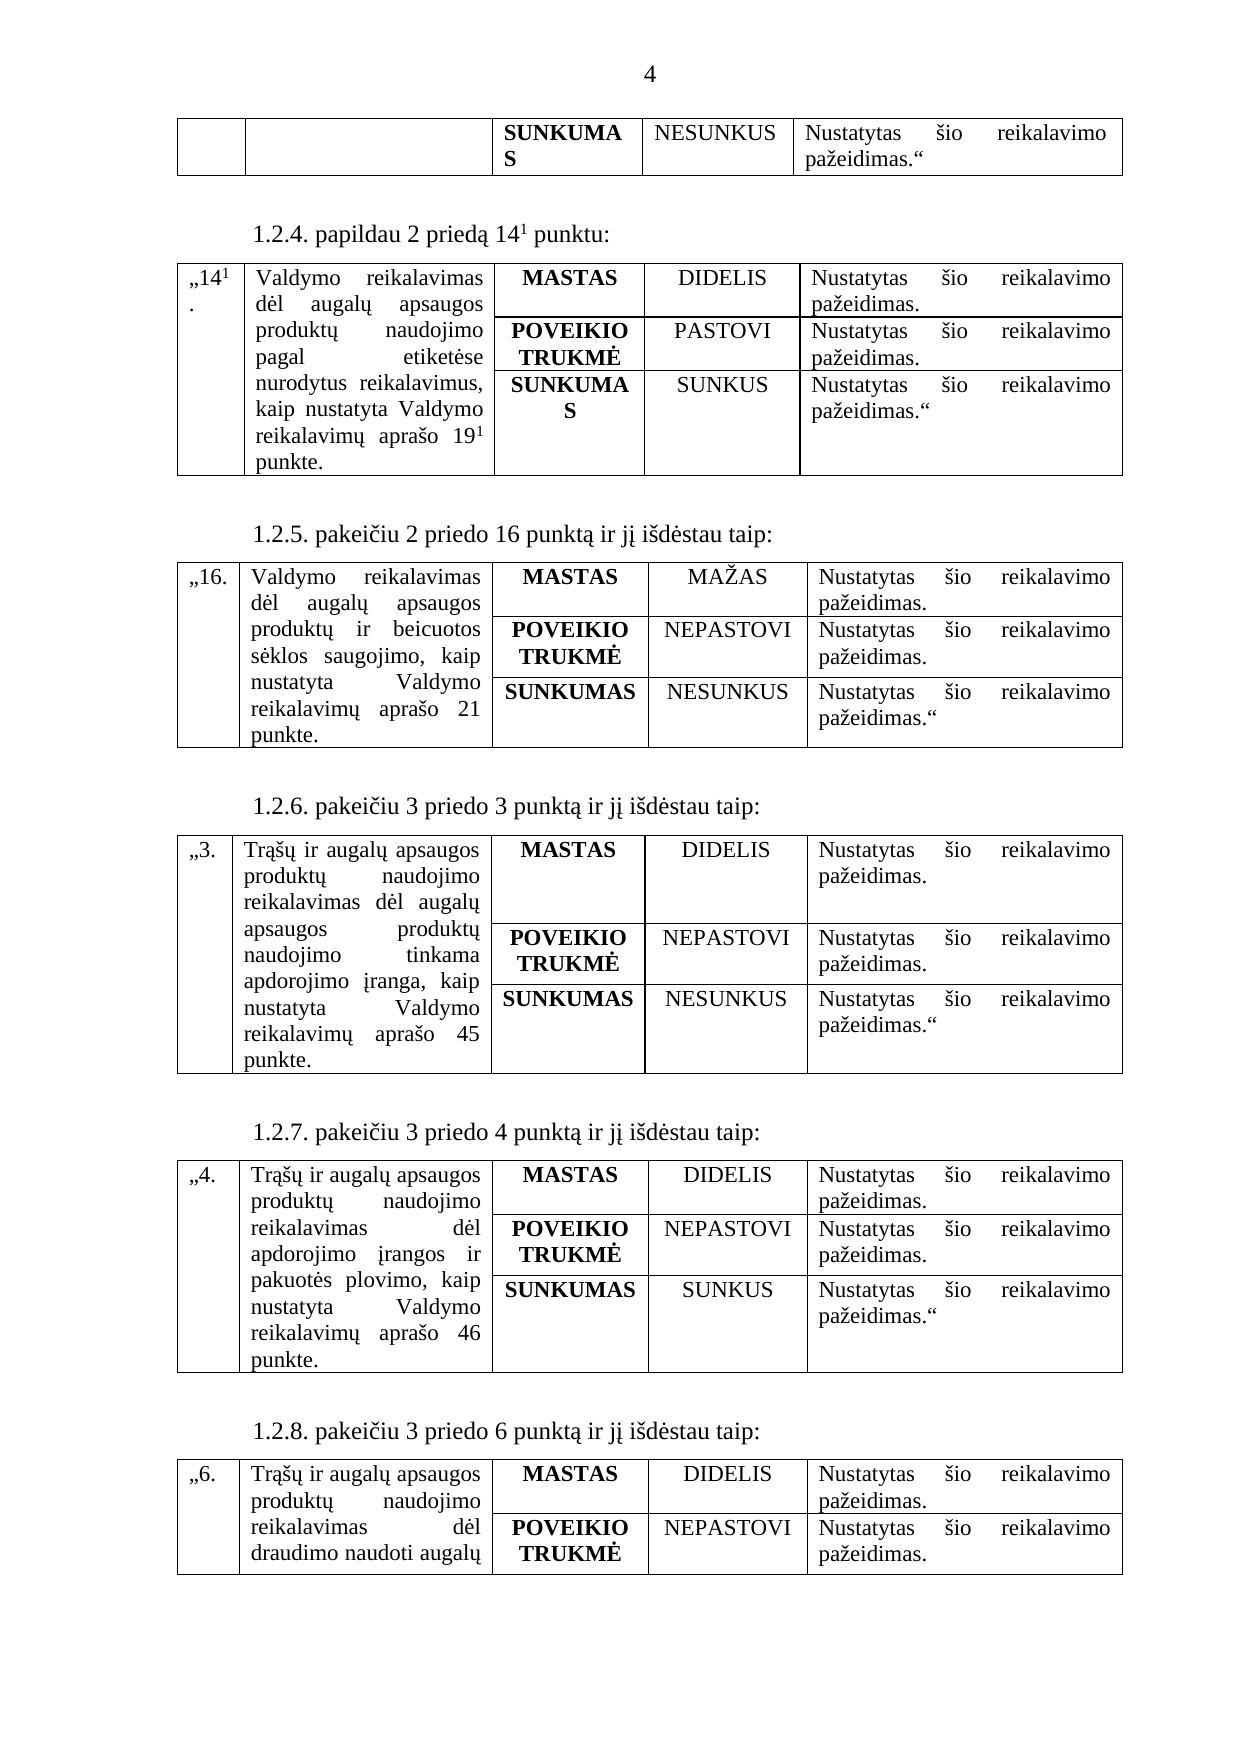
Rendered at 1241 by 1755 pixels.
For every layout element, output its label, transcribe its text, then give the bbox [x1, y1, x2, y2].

table_header DIDELIS [645, 264, 799, 316]
table_cell SUNKUS [649, 1276, 807, 1372]
table_cell Nustatytas šio reikalavimo pažeidimas. [808, 1215, 1122, 1275]
table_cell SUNKUMAS [493, 678, 648, 747]
table_header DIDELIS [646, 836, 807, 923]
table_cell Nustatytas šio reikalavimo pažeidimas.“ [801, 371, 1122, 474]
table_header MAŽAS [649, 563, 807, 616]
table_header Trąšų ir augalų apsaugos produktų naudojimo reikalavimas dėl augalų apsaugos produktų naudojimo tinkama apdorojimo įranga, kaip nustatyta Valdymo reikalavimų aprašo 45 punkte. [233, 836, 491, 1073]
table_header „3. [178, 836, 232, 1073]
table_cell Nustatytas šio reikalavimo pažeidimas. [808, 1514, 1122, 1574]
table_cell NEPASTOVI [646, 924, 807, 984]
table_cell Nustatytas šio reikalavimo pažeidimas.“ [794, 119, 1122, 175]
table_cell POVEIKIO TRUKMĖ [493, 1514, 648, 1574]
table_header MASTAS [493, 1460, 648, 1513]
text 1.2.7. pakeičiu 3 priedo 4 punktą ir jį išdėstau taip: [252, 1117, 1122, 1146]
table_cell NESUNKUS [646, 985, 807, 1073]
table_cell POVEIKIO TRUKMĖ [493, 617, 648, 677]
table_header Nustatytas šio reikalavimo pažeidimas. [808, 836, 1122, 923]
table_header Nustatytas šio reikalavimo pažeidimas. [801, 264, 1122, 316]
table_cell SUNKUMAS [493, 1276, 648, 1372]
table_cell NEPASTOVI [649, 1514, 807, 1574]
table_header MASTAS [495, 264, 644, 316]
table_cell Nustatytas šio reikalavimo pažeidimas. [808, 924, 1122, 984]
table_header „6. [178, 1460, 239, 1574]
table_cell Nustatytas šio reikalavimo pažeidimas. [808, 617, 1122, 677]
table_cell Nustatytas šio reikalavimo pažeidimas.“ [808, 985, 1122, 1073]
table_header „4. [178, 1161, 239, 1372]
table_header [246, 119, 492, 175]
text 1.2.5. pakeičiu 2 priedo 16 punktą ir jį išdėstau taip: [252, 519, 1122, 547]
table_cell POVEIKIO TRUKMĖ [493, 1215, 648, 1275]
table_cell NESUNKUS [649, 678, 807, 747]
table_cell Nustatytas šio reikalavimo pažeidimas.“ [808, 1276, 1122, 1372]
table_cell NEPASTOVI [649, 1215, 807, 1275]
text 1.2.8. pakeičiu 3 priedo 6 punktą ir jį išdėstau taip: [252, 1416, 1122, 1445]
table_header Valdymo reikalavimas dėl augalų apsaugos produktų ir beicuotos sėklos saugojimo, kaip nustatyta Valdymo reikalavimų aprašo 21 punkte. [240, 563, 492, 747]
table_header MASTAS [493, 563, 648, 616]
table_cell PASTOVI [645, 318, 799, 370]
table_header Nustatytas šio reikalavimo pažeidimas. [808, 563, 1122, 616]
table_header „16. [178, 563, 239, 747]
table_cell SUNKUMAS [492, 985, 644, 1073]
text 1.2.6. pakeičiu 3 priedo 3 punktą ir jį išdėstau taip: [252, 791, 1122, 820]
table_cell SUNKUMAS [493, 119, 642, 175]
table_cell NESUNKUS [643, 119, 793, 175]
table_header „141. [178, 264, 244, 474]
table_header MASTAS [492, 836, 644, 923]
table_header DIDELIS [649, 1161, 807, 1214]
table_cell POVEIKIO TRUKMĖ [492, 924, 644, 984]
text 1.2.4. papildau 2 priedą 141 punktu: [252, 219, 1122, 248]
table_header Nustatytas šio reikalavimo pažeidimas. [808, 1460, 1122, 1513]
table_header Trąšų ir augalų apsaugos produktų naudojimo reikalavimas dėl draudimo naudoti augalų [240, 1460, 492, 1574]
table_header Valdymo reikalavimas dėl augalų apsaugos produktų naudojimo pagal etiketėse nurodytus reikalavimus, kaip nustatyta Valdymo reikalavimų aprašo 191 punkte. [245, 264, 494, 474]
table_cell Nustatytas šio reikalavimo pažeidimas. [801, 318, 1122, 370]
table_header Trąšų ir augalų apsaugos produktų naudojimo reikalavimas dėl apdorojimo įrangos ir pakuotės plovimo, kaip nustatyta Valdymo reikalavimų aprašo 46 punkte. [240, 1161, 492, 1372]
table_header DIDELIS [649, 1460, 807, 1513]
table_header Nustatytas šio reikalavimo pažeidimas. [808, 1161, 1122, 1214]
table_cell NEPASTOVI [649, 617, 807, 677]
table_header MASTAS [493, 1161, 648, 1214]
table_cell SUNKUMAS [495, 371, 644, 474]
table_cell SUNKUS [645, 371, 799, 474]
table_header [178, 119, 245, 175]
table_cell Nustatytas šio reikalavimo pažeidimas.“ [808, 678, 1122, 747]
table_cell POVEIKIO TRUKMĖ [495, 318, 644, 370]
